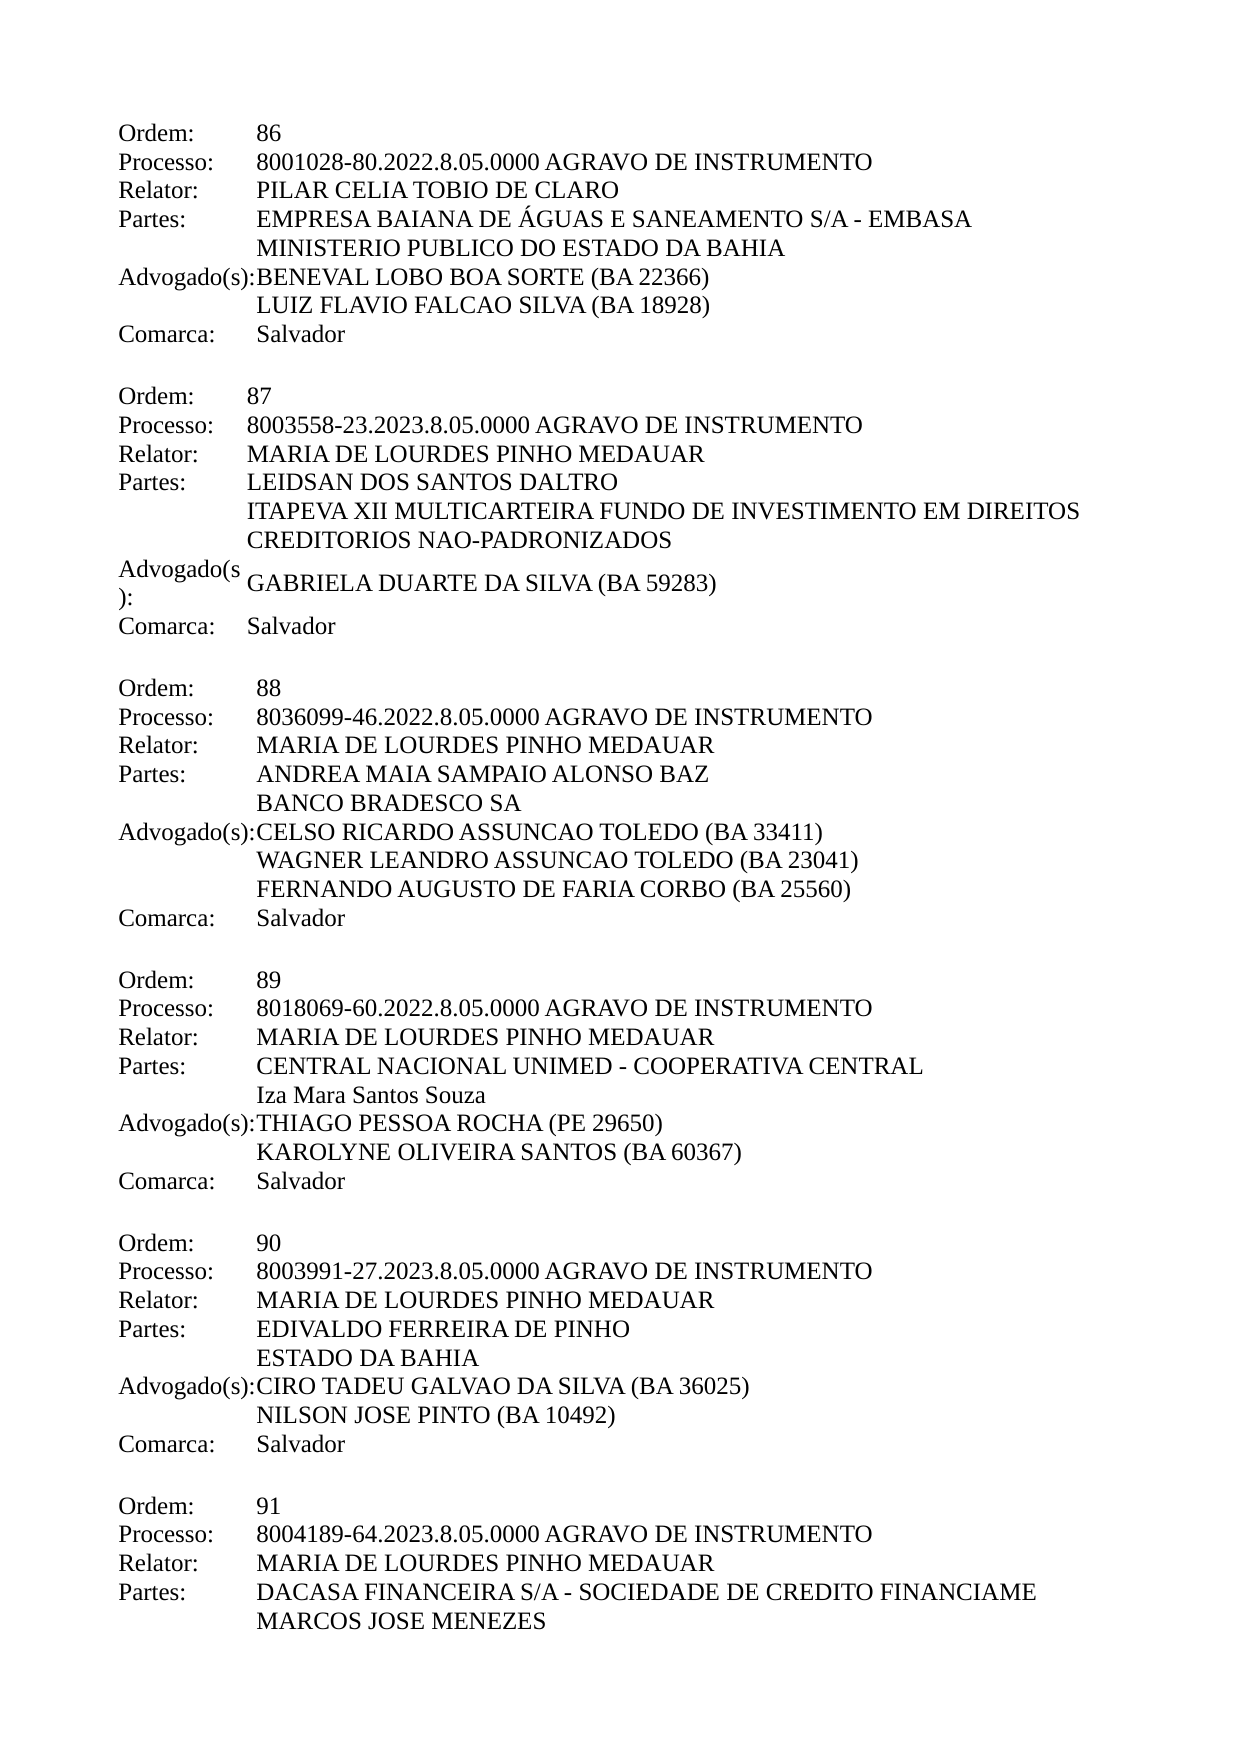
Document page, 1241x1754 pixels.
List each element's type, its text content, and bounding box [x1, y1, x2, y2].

table_cell BANCO BRADESCO SA [256, 788, 877, 817]
table_cell 8018069-60.2022.8.05.0000 AGRAVO DE INSTRUMENTO [256, 994, 931, 1022]
table_header 86 [256, 118, 982, 147]
table_cell EDIVALDO FERREIRA DE PINHO [256, 1314, 877, 1343]
table_cell Processo: [118, 147, 256, 176]
table_cell 8036099-46.2022.8.05.0000 AGRAVO DE INSTRUMENTO [256, 702, 877, 730]
table_cell ANDREA MAIA SAMPAIO ALONSO BAZ [256, 759, 877, 788]
table_cell [118, 874, 256, 903]
table_cell Processo: [118, 994, 256, 1022]
table_cell [118, 788, 256, 817]
table_header Ordem: [118, 118, 256, 147]
table_cell Salvador [256, 1429, 877, 1458]
table_cell [118, 845, 256, 874]
table_cell Processo: [118, 410, 247, 439]
table_cell GABRIELA DUARTE DA SILVA (BA 59283) [247, 554, 1122, 611]
table_cell Processo: [118, 702, 256, 730]
table_header Ordem: [118, 673, 256, 702]
table_cell Processo: [118, 1256, 256, 1285]
table_cell Relator: [118, 1285, 256, 1314]
table_cell [118, 1080, 256, 1108]
table_cell Comarca: [118, 903, 256, 932]
table_header Ordem: [118, 381, 247, 410]
table_cell Salvador [256, 319, 982, 348]
table_header Ordem: [118, 1228, 256, 1256]
table_cell FERNANDO AUGUSTO DE FARIA CORBO (BA 25560) [256, 874, 877, 903]
table_cell LEIDSAN DOS SANTOS DALTRO [247, 468, 1122, 496]
table_header 91 [256, 1491, 1046, 1519]
table_cell WAGNER LEANDRO ASSUNCAO TOLEDO (BA 23041) [256, 845, 877, 874]
table_cell Processo: [118, 1520, 256, 1548]
table_cell Relator: [118, 176, 256, 204]
table_cell Comarca: [118, 1166, 256, 1195]
table_cell [118, 496, 247, 554]
table_cell Advogado(s): [118, 1371, 256, 1400]
table_cell Comarca: [118, 319, 256, 348]
table_cell Partes: [118, 1577, 256, 1606]
table_cell ITAPEVA XII MULTICARTEIRA FUNDO DE INVESTIMENTO EM DIREITOS CREDITORIOS NAO-PADRONIZADOS [247, 496, 1122, 554]
table_cell Advogado(s): [118, 554, 247, 611]
table_cell Relator: [118, 1022, 256, 1051]
table_header Ordem: [118, 1491, 256, 1519]
table_cell [118, 291, 256, 319]
table_header Ordem: [118, 965, 256, 993]
table_cell Partes: [118, 468, 247, 496]
table_cell Comarca: [118, 611, 247, 640]
table_cell LUIZ FLAVIO FALCAO SILVA (BA 18928) [256, 291, 982, 319]
table_cell Partes: [118, 204, 256, 233]
table_cell 8001028-80.2022.8.05.0000 AGRAVO DE INSTRUMENTO [256, 147, 982, 176]
table_cell MARIA DE LOURDES PINHO MEDAUAR [256, 1022, 931, 1051]
table_cell BENEVAL LOBO BOA SORTE (BA 22366) [256, 262, 982, 291]
table_cell CIRO TADEU GALVAO DA SILVA (BA 36025) [256, 1371, 877, 1400]
table_cell Advogado(s): [118, 262, 256, 291]
table_cell Comarca: [118, 1429, 256, 1458]
table_cell Relator: [118, 439, 247, 467]
table_cell Iza Mara Santos Souza [256, 1080, 931, 1108]
table_cell Partes: [118, 759, 256, 788]
table_cell [118, 1606, 256, 1634]
table_cell Advogado(s): [118, 1109, 256, 1137]
table_cell CELSO RICARDO ASSUNCAO TOLEDO (BA 33411) [256, 817, 877, 845]
table_cell DACASA FINANCEIRA S/A - SOCIEDADE DE CREDITO FINANCIAME [256, 1577, 1046, 1606]
table_cell NILSON JOSE PINTO (BA 10492) [256, 1400, 877, 1429]
table_cell ESTADO DA BAHIA [256, 1343, 877, 1371]
table_cell [118, 1400, 256, 1429]
table_cell 8004189-64.2023.8.05.0000 AGRAVO DE INSTRUMENTO [256, 1520, 1046, 1548]
table_cell MARIA DE LOURDES PINHO MEDAUAR [256, 730, 877, 759]
table_header 87 [247, 381, 1122, 410]
table_header 89 [256, 965, 931, 993]
table_cell Partes: [118, 1051, 256, 1080]
table_cell Advogado(s): [118, 817, 256, 845]
table_cell PILAR CELIA TOBIO DE CLARO [256, 176, 982, 204]
table_cell KAROLYNE OLIVEIRA SANTOS (BA 60367) [256, 1137, 931, 1166]
table_cell [118, 1137, 256, 1166]
table_cell THIAGO PESSOA ROCHA (PE 29650) [256, 1109, 931, 1137]
table_cell 8003558-23.2023.8.05.0000 AGRAVO DE INSTRUMENTO [247, 410, 1122, 439]
table_header 88 [256, 673, 877, 702]
table_header 90 [256, 1228, 877, 1256]
table_cell Salvador [247, 611, 1122, 640]
table_cell Salvador [256, 903, 877, 932]
table_cell [118, 1343, 256, 1371]
table_cell Relator: [118, 1548, 256, 1577]
table_cell MARIA DE LOURDES PINHO MEDAUAR [256, 1548, 1046, 1577]
table_cell Salvador [256, 1166, 931, 1195]
table_cell MINISTERIO PUBLICO DO ESTADO DA BAHIA [256, 233, 982, 262]
table_cell Relator: [118, 730, 256, 759]
table_cell Partes: [118, 1314, 256, 1343]
table_cell CENTRAL NACIONAL UNIMED - COOPERATIVA CENTRAL [256, 1051, 931, 1080]
table_cell [118, 233, 256, 262]
table_cell EMPRESA BAIANA DE ÁGUAS E SANEAMENTO S/A - EMBASA [256, 204, 982, 233]
table_cell MARCOS JOSE MENEZES [256, 1606, 1046, 1634]
table_cell MARIA DE LOURDES PINHO MEDAUAR [247, 439, 1122, 467]
table_cell 8003991-27.2023.8.05.0000 AGRAVO DE INSTRUMENTO [256, 1256, 877, 1285]
table_cell MARIA DE LOURDES PINHO MEDAUAR [256, 1285, 877, 1314]
